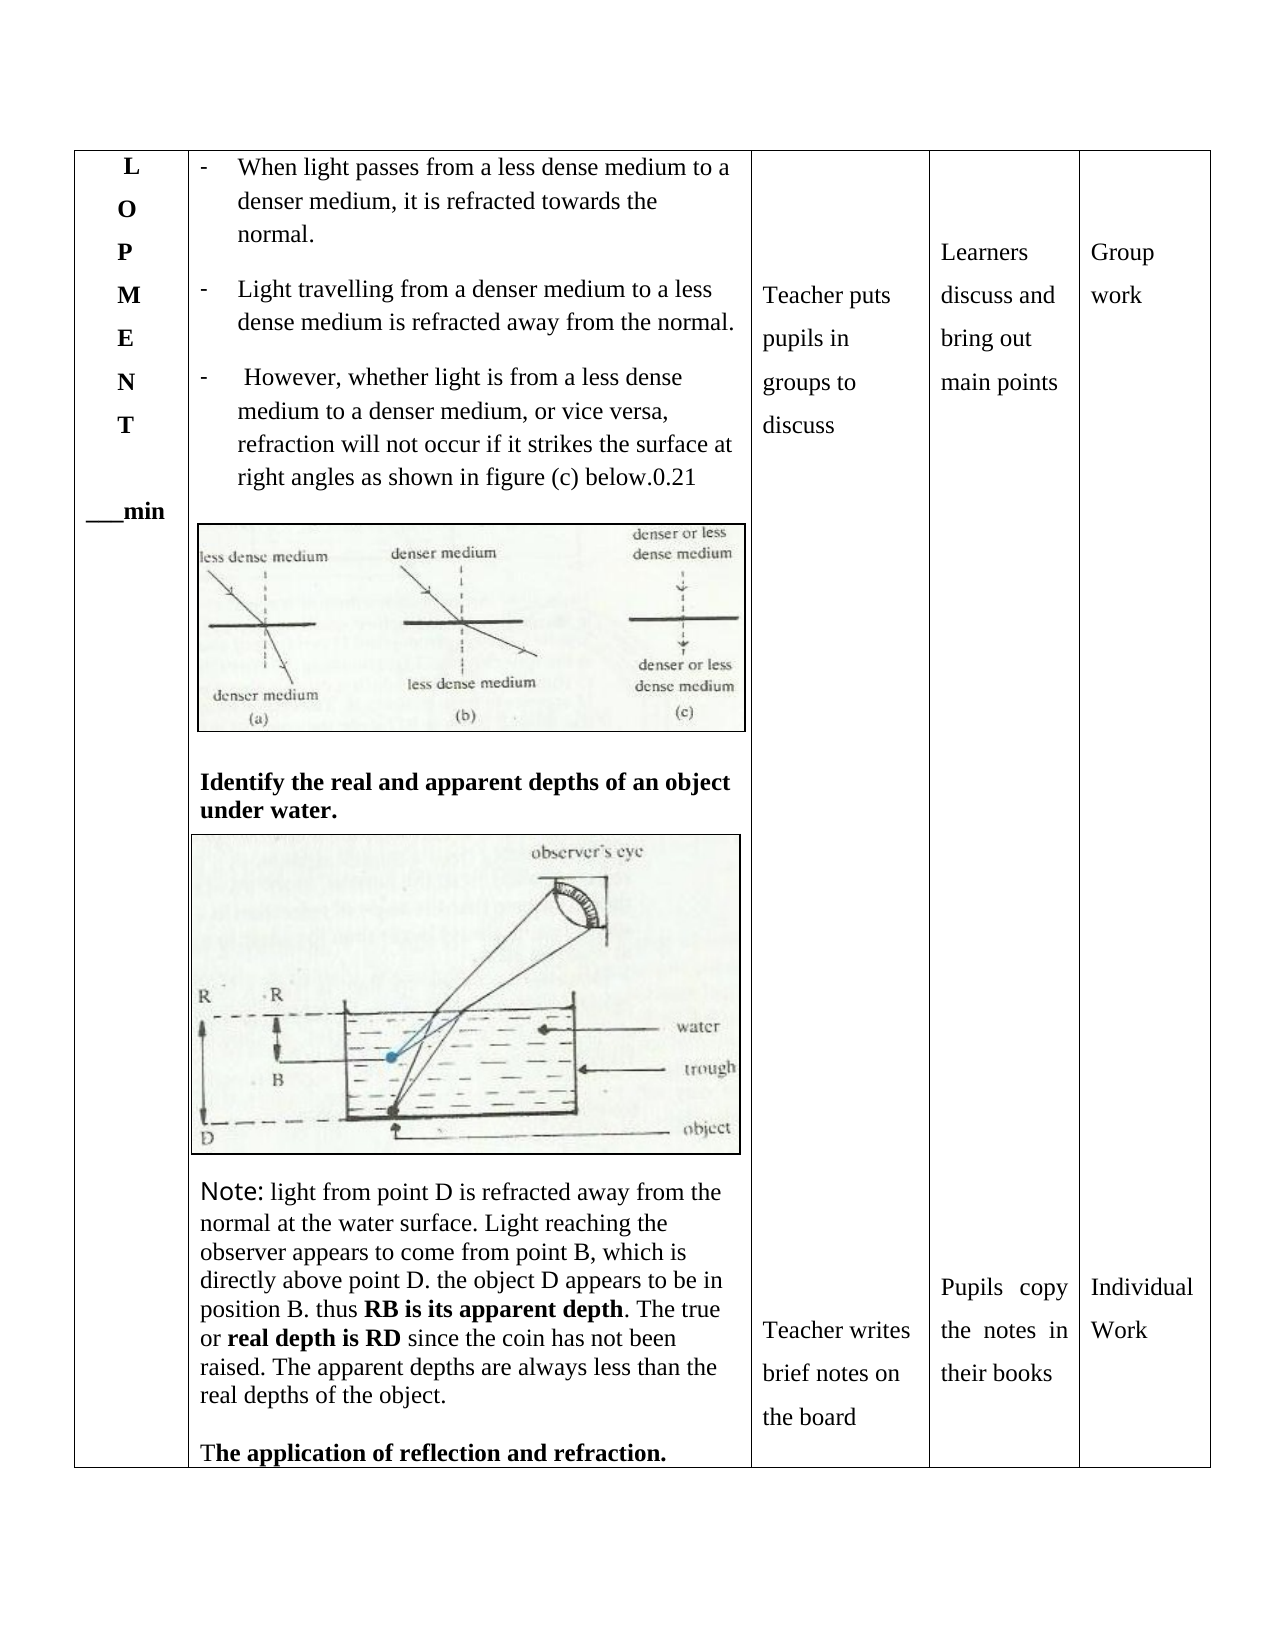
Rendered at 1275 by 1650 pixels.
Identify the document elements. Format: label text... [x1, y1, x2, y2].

table_cell Teacher puts pupils in groups to discuss Teacher writes brief notes on the board [752, 151, 929, 1467]
table_cell Refraction Refraction is the bending or changing of direction of light rays when they pass from one material into another. Refraction takes place at the boundary of the two media (singular – medium). When light passes from a less dense medium to a denser medium, it is refracted towards the normal. Light travelling from a denser medium to a less dense medium is refracted away from the normal. However, whether light is from a less dense medium to a denser medium, or vice versa, refraction will not occur if it strikes the surface at right angles as shown in figure (c) below.0.21 Identify the real and apparent depths of an object under water. Note: light from point D is refracted away from the normal at the water surface. Light reaching the observer appears to come from point B, which is directly above point D. the object D appears to be in position B. thus RB is its apparent depth. The true or real depth is RD since the coin has not been raised. The apparent depths are always less than the real depths of the object. The application of reflection and refraction. Reflection is applied in: Searchlights Headlamps Magnifying mirrors Refraction is applied in lenses of instruments such as camera, binoculars, telescope, spectacles and microscope. [189, 151, 751, 1467]
table_cell Group work Individual Work [1080, 151, 1210, 1467]
table_cell Learners discuss and bring out main points Pupils copy the notes in their books [930, 151, 1079, 1467]
table_cell L O P M E N T ___min [75, 151, 188, 1467]
